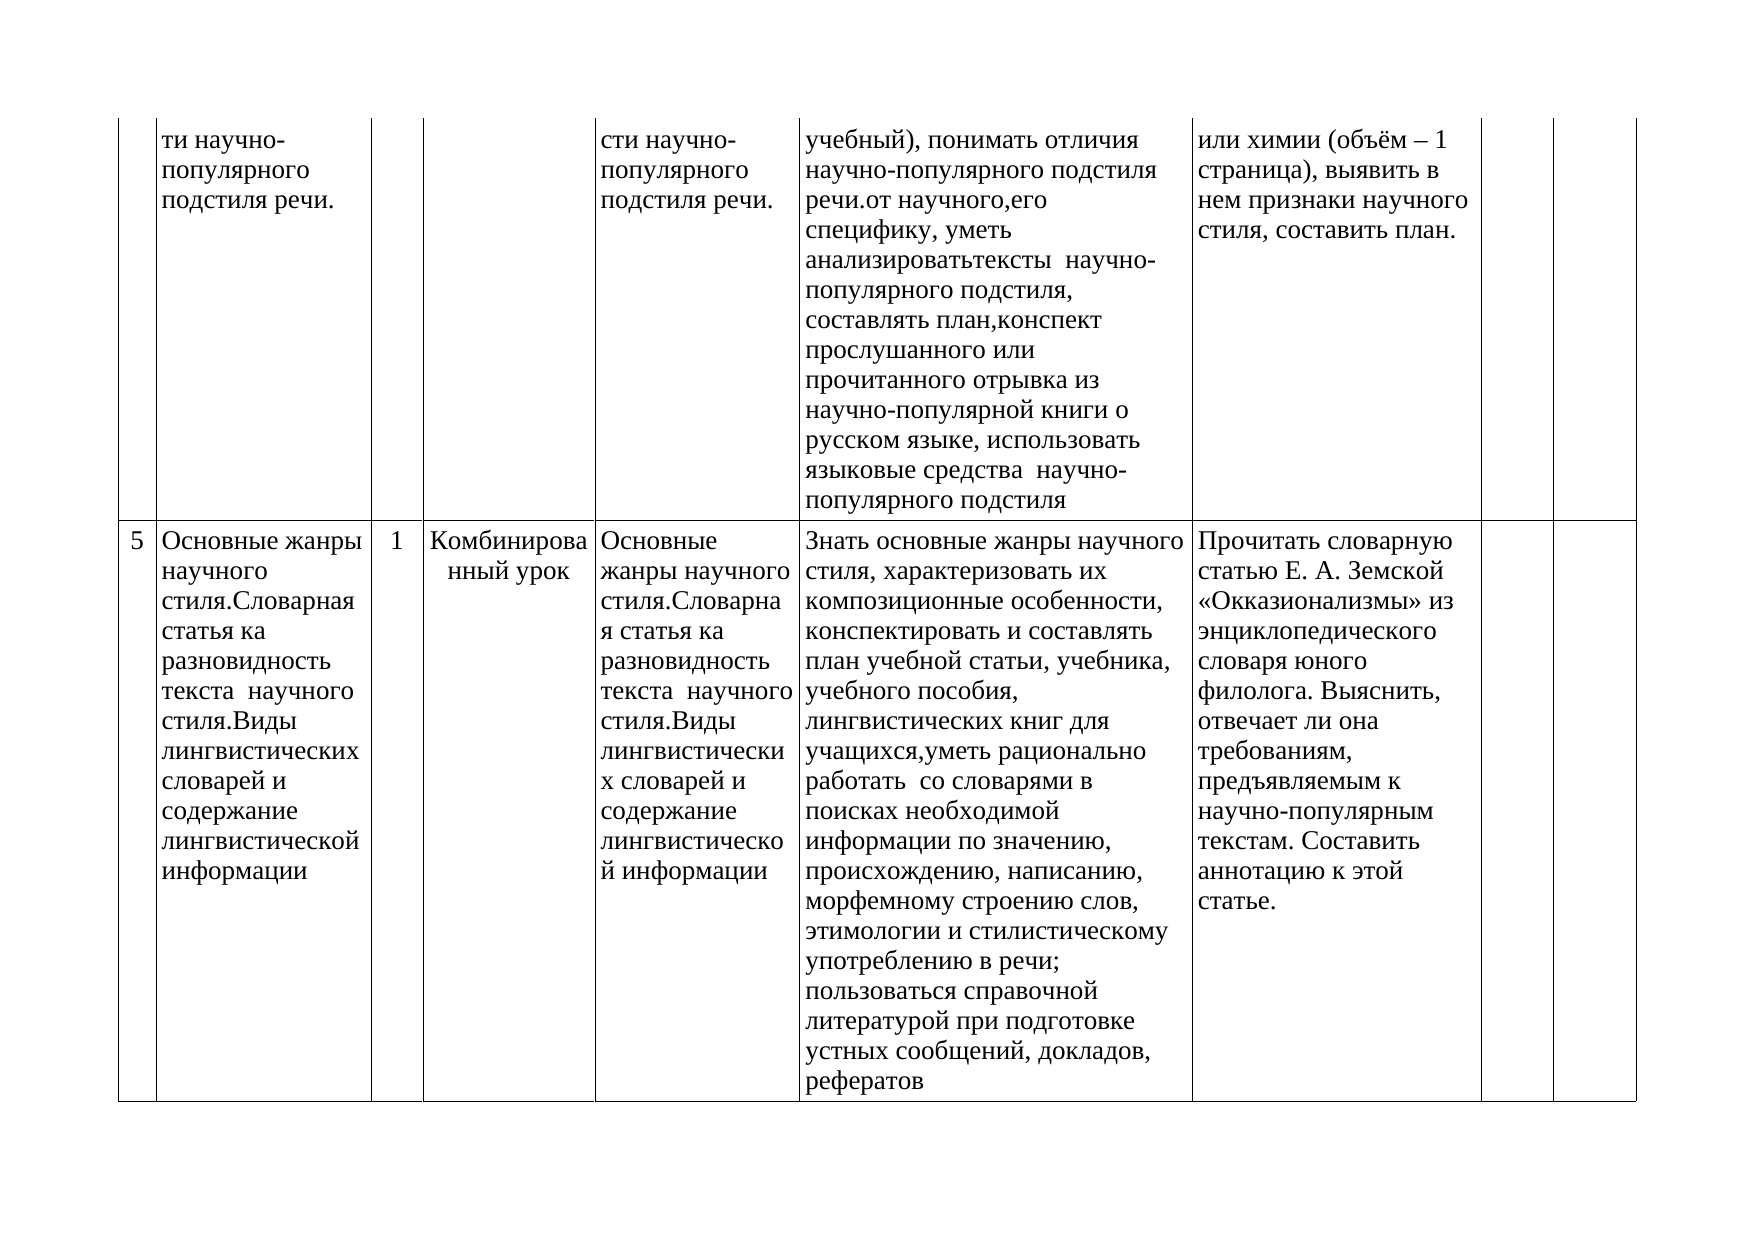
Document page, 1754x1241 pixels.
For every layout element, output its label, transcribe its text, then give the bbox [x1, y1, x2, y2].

table_cell [1554, 118, 1636, 520]
table_cell Знать основные жанры научного стиля, характеризовать их композиционные особенности, конспектировать и составлять план учебной статьи, учебника, учебного пособия, лингвистических книг для учащихся,уметь рационально работать со словарями в поисках необходимой информации по значению, происхождению, написанию, морфемному строению слов, этимологии и стилистическому употреблению в речи; пользоваться справочной литературой при подготовке устных сообщений, докладов, рефератов [800, 521, 1192, 1101]
table_cell Основные жанры научного стиля.Словарная статья ка разновидность текста научного стиля.Виды лингвистических словарей и содержание лингвистической информации [596, 521, 799, 1101]
table_cell Основные жанры научного стиля.Словарная статья ка разновидность текста научного стиля.Виды лингвистических словарей и содержание лингвистической информации [157, 521, 371, 1101]
table_cell [1482, 118, 1553, 520]
table_cell сти научно-популярного подстиля речи. [596, 118, 799, 520]
table_cell Прочитать словарную статью Е. А. Земской «Окказионализмы» из энциклопедического словаря юного филолога. Выяснить, отвечает ли она требованиям, предъявляемым к научно-популярным текстам. Составить аннотацию к этой статье. [1193, 521, 1481, 1101]
table_cell 5 [119, 521, 156, 1101]
table_cell [424, 118, 594, 520]
table_cell учебный), понимать отличия научно-популярного подстиля речи.от научного,его специфику, уметь анализироватьтексты научно-популярного подстиля, составлять план,конспект прослушанного или прочитанного отрывка из научно-популярной книги о русском языке, использовать языковые средства научно-популярного подстиля [800, 118, 1192, 520]
table_cell 1 [372, 521, 422, 1101]
table_cell ти научно-популярного подстиля речи. [157, 118, 371, 520]
table_cell [1554, 521, 1636, 1101]
table_cell [1482, 521, 1553, 1101]
table_cell Комбинированный урок [424, 521, 594, 1101]
table_cell [119, 118, 156, 520]
table_cell или химии (объём – 1 страница), выявить в нем признаки научного стиля, составить план. [1193, 118, 1481, 520]
table_cell [372, 118, 422, 520]
